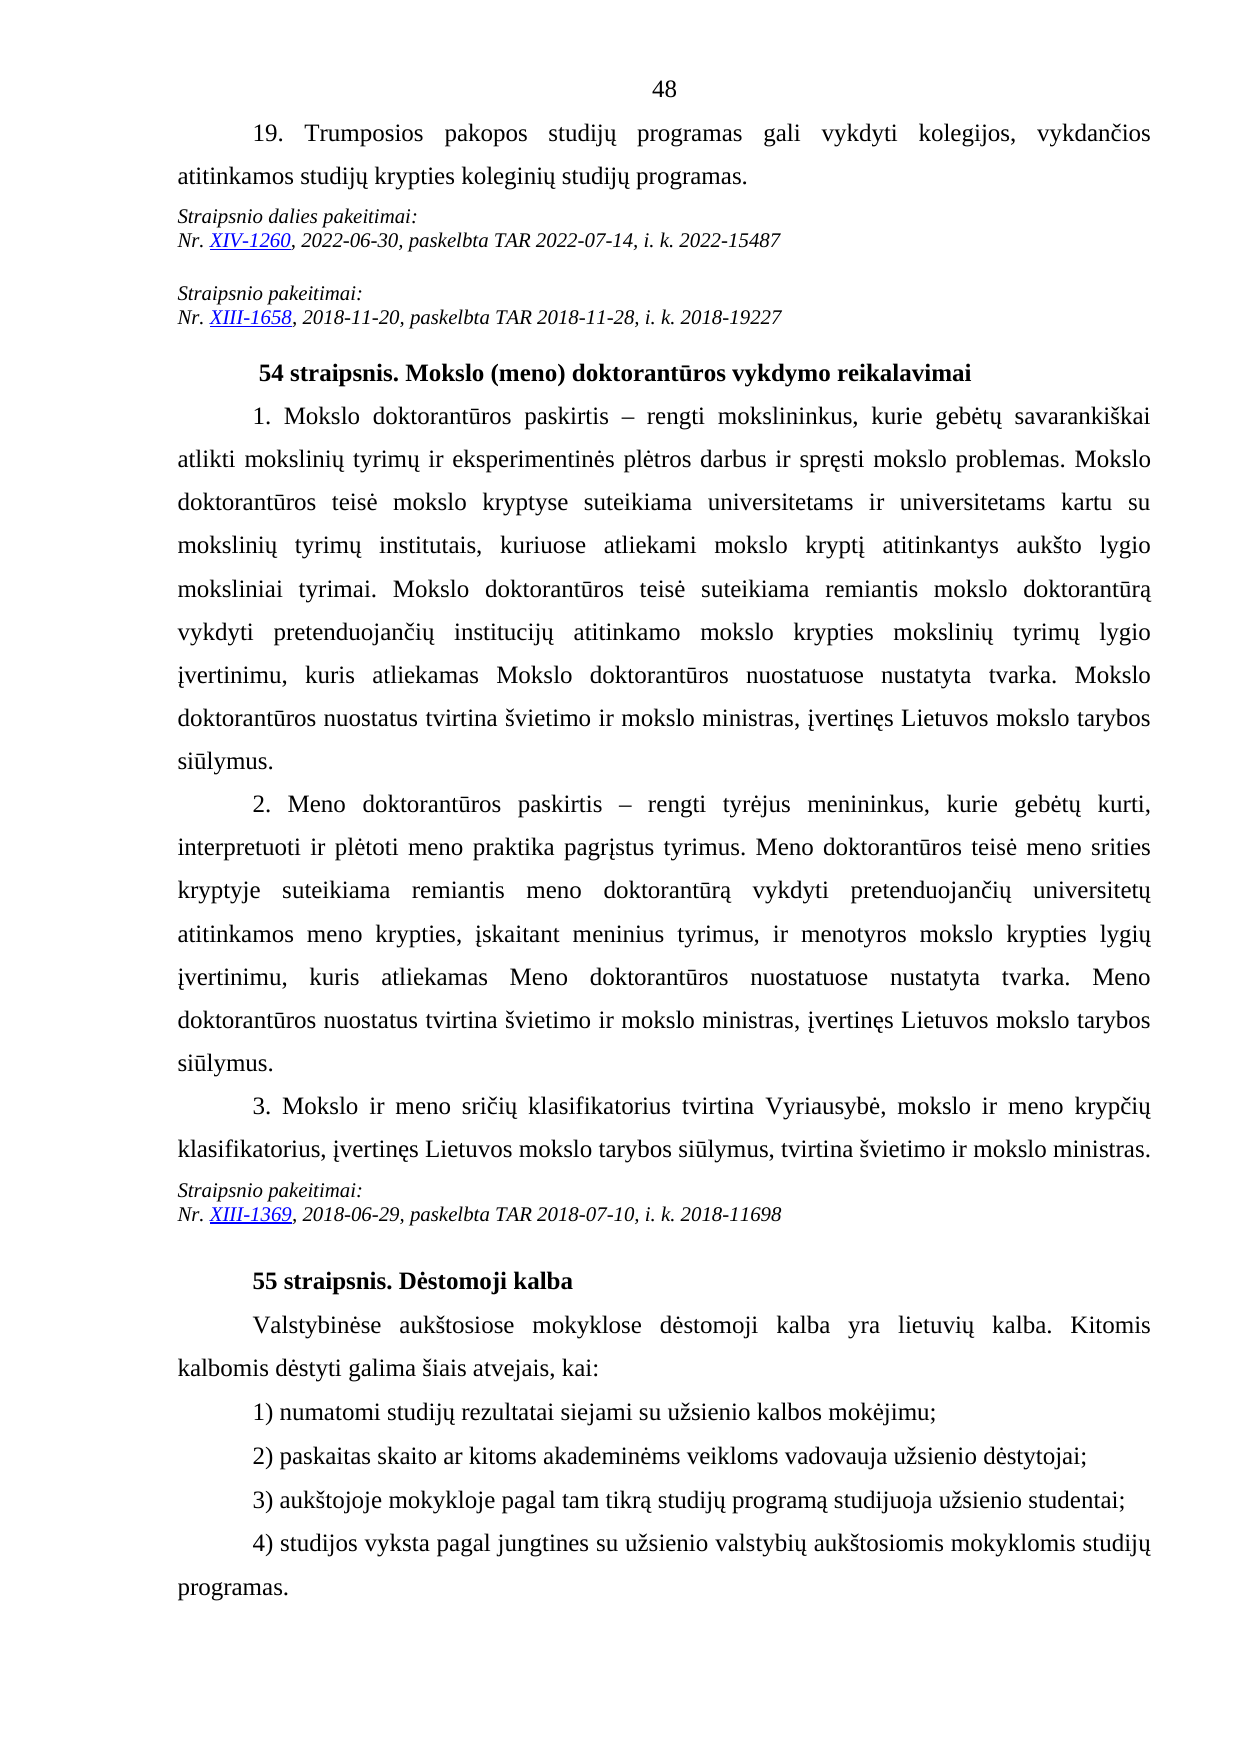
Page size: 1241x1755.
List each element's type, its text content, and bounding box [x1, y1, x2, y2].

text 2) paskaitas skaito ar kitoms akademinėms veikloms vadovauja užsienio dėstytojai; [177, 1429, 1152, 1473]
text Straipsnio pakeitimai: [177, 1177, 1152, 1202]
text Nr. XIII-1658, 2018-11-20, paskelbta TAR 2018-11-28, i. k. 2018-19227 [177, 305, 1152, 329]
text 54 straipsnis. Mokslo (meno) doktorantūros vykdymo reikalavimai [177, 358, 1152, 387]
text Straipsnio pakeitimai: [177, 281, 1152, 305]
text 55 straipsnis. Dėstomoji kalba [177, 1254, 1152, 1298]
text Nr. XIII-1369, 2018-06-29, paskelbta TAR 2018-07-10, i. k. 2018-11698 [177, 1202, 1152, 1226]
text 2. Meno doktorantūros paskirtis – rengti tyrėjus menininkus, kurie gebėtų kurti, interpretuoti ir plėtoti meno praktika pagrįstus tyrimus. Meno doktorantūros teisė meno srities kryptyje suteikiama remiantis meno doktorantūrą vykdyti pretenduojančių universitetų atitinkamos meno krypties, įskaitant meninius tyrimus, ir menotyros mokslo krypties lygių įvertinimu, kuris atliekamas Meno doktorantūros nuostatuose nustatyta tvarka. Meno doktorantūros nuostatus tvirtina švietimo ir mokslo ministras, įvertinęs Lietuvos mokslo tarybos siūlymus. [177, 789, 1152, 1077]
text Nr. XIV-1260, 2022-06-30, paskelbta TAR 2022-07-14, i. k. 2022-15487 [177, 228, 1152, 252]
text 3) aukštojoje mokykloje pagal tam tikrą studijų programą studijuoja užsienio studentai; [177, 1473, 1152, 1517]
text Valstybinėse aukštosiose mokyklose dėstomoji kalba yra lietuvių kalba. Kitomis kalbomis dėstyti galima šiais atvejais, kai: [177, 1298, 1152, 1386]
text 19. Trumposios pakopos studijų programas gali vykdyti kolegijos, vykdančios atitinkamos studijų krypties koleginių studijų programas. [177, 118, 1152, 190]
text 3. Mokslo ir meno sričių klasifikatorius tvirtina Vyriausybė, mokslo ir meno krypčių klasifikatorius, įvertinęs Lietuvos mokslo tarybos siūlymus, tvirtina švietimo ir mokslo ministras. [177, 1091, 1152, 1163]
text 1. Mokslo doktorantūros paskirtis – rengti mokslininkus, kurie gebėtų savarankiškai atlikti mokslinių tyrimų ir eksperimentinės plėtros darbus ir spręsti mokslo problemas. Mokslo doktorantūros teisė mokslo kryptyse suteikiama universitetams ir universitetams kartu su mokslinių tyrimų institutais, kuriuose atliekami mokslo kryptį atitinkantys aukšto lygio moksliniai tyrimai. Mokslo doktorantūros teisė suteikiama remiantis mokslo doktorantūrą vykdyti pretenduojančių institucijų atitinkamo mokslo krypties mokslinių tyrimų lygio įvertinimu, kuris atliekamas Mokslo doktorantūros nuostatuose nustatyta tvarka. Mokslo doktorantūros nuostatus tvirtina švietimo ir mokslo ministras, įvertinęs Lietuvos mokslo tarybos siūlymus. [177, 401, 1152, 775]
text Straipsnio dalies pakeitimai: [177, 204, 1152, 228]
text 1) numatomi studijų rezultatai siejami su užsienio kalbos mokėjimu; [177, 1386, 1152, 1429]
text 4) studijos vyksta pagal jungtines su užsienio valstybių aukštosiomis mokyklomis studijų programas. [177, 1517, 1152, 1604]
